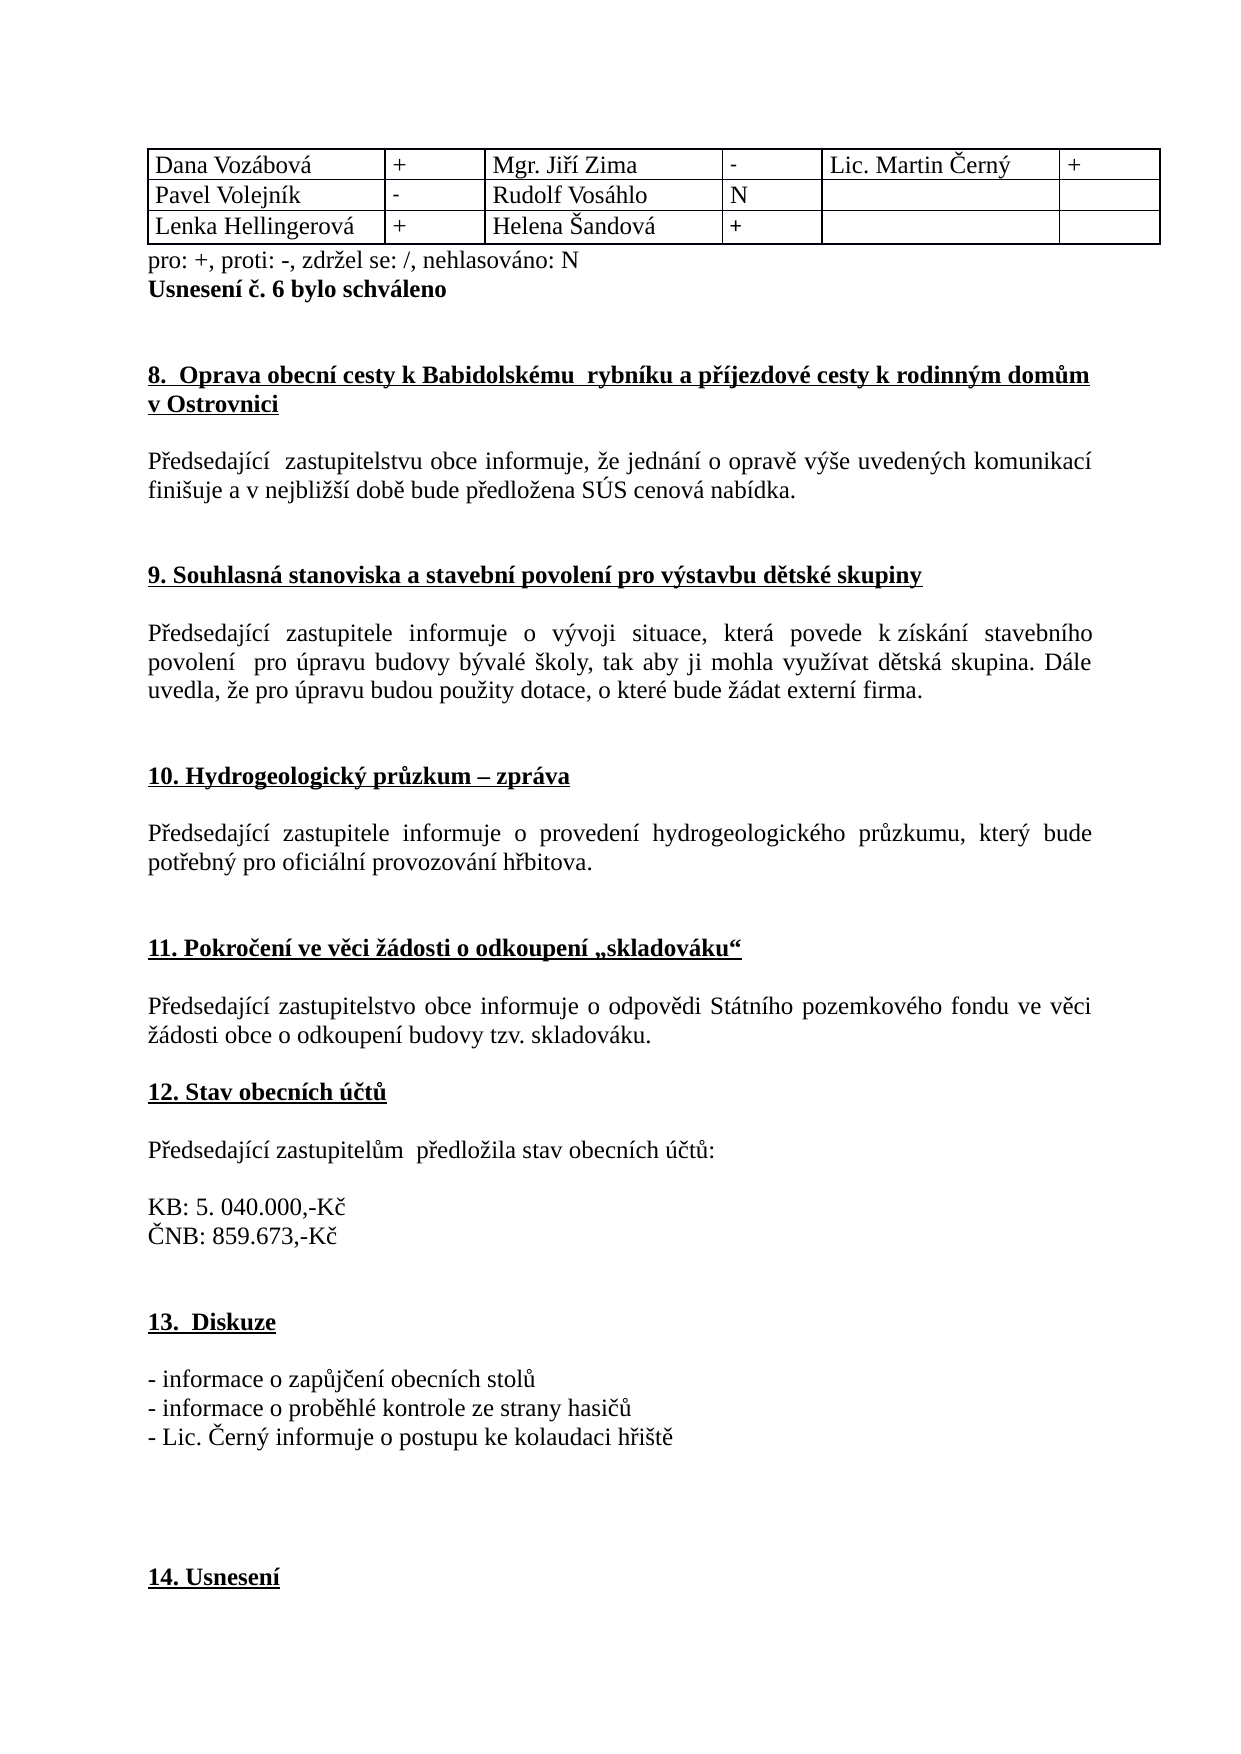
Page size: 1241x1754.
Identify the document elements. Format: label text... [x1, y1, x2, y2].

table_cell Helena Šandová [486, 211, 722, 243]
text KB: 5. 040.000,-Kč [148, 1192, 1093, 1221]
table_header Mgr. Jiří Zima [486, 150, 722, 179]
text 11. Pokročení ve věci žádosti o odkoupení „skladováku“ [148, 933, 1093, 962]
text 9. Souhlasná stanoviska a stavební povolení pro výstavbu dětské skupiny [148, 561, 1093, 589]
table_cell Rudolf Vosáhlo [486, 180, 722, 210]
text - informace o zapůjčení obecních stolů [148, 1364, 1093, 1393]
text - Lic. Černý informuje o postupu ke kolaudaci hřiště [148, 1422, 1093, 1450]
table_cell - [386, 180, 484, 210]
table_header + [386, 150, 484, 179]
table_header Lic. Martin Černý [823, 150, 1059, 179]
text Předsedající zastupitelstvo obce informuje o odpovědi Státního pozemkového fondu ve věci žádosti obce o odkoupení budovy tzv. skladováku. [148, 991, 1093, 1048]
text Předsedající zastupitelstvu obce informuje, že jednání o opravě výše uvedených komunikací finišuje a v nejbližší době bude předložena SÚS cenová nabídka. [148, 446, 1093, 504]
text Předsedající zastupitele informuje o provedení hydrogeologického průzkumu, který bude potřebný pro oficiální provozování hřbitova. [148, 818, 1093, 876]
table_cell [823, 180, 1059, 210]
text - informace o proběhlé kontrole ze strany hasičů [148, 1393, 1093, 1422]
table_cell [1060, 180, 1159, 210]
table_cell Lenka Hellingerová [149, 211, 384, 243]
table_cell + [723, 211, 821, 243]
table_cell Pavel Volejník [149, 180, 384, 210]
table_header + [1060, 150, 1159, 179]
text 8. Oprava obecní cesty k Babidolskému rybníku a příjezdové cesty k rodinným domům v Ostrovnici [148, 360, 1093, 417]
table_header - [723, 150, 821, 179]
table_cell + [386, 211, 484, 243]
text Usnesení č. 6 bylo schváleno [148, 274, 1093, 302]
text 14. Usnesení [148, 1562, 1093, 1591]
text 12. Stav obecních účtů [148, 1077, 1093, 1106]
table_header Dana Vozábová [149, 150, 384, 179]
table_cell [823, 211, 1059, 243]
text pro: +, proti: -, zdržel se: /, nehlasováno: N [148, 245, 1093, 274]
table_cell N [723, 180, 821, 210]
text 13. Diskuze [148, 1307, 1093, 1336]
text Předsedající zastupitele informuje o vývoji situace, která povede k získání stavebního povolení pro úpravu budovy bývalé školy, tak aby ji mohla využívat dětská skupina. Dále uvedla, že pro úpravu budou použity dotace, o které bude žádat externí firma. [148, 618, 1093, 704]
text Předsedající zastupitelům předložila stav obecních účtů: [148, 1135, 1093, 1163]
table_cell [1060, 211, 1159, 243]
text ČNB: 859.673,-Kč [148, 1221, 1093, 1250]
text 10. Hydrogeologický průzkum – zpráva [148, 761, 1093, 790]
